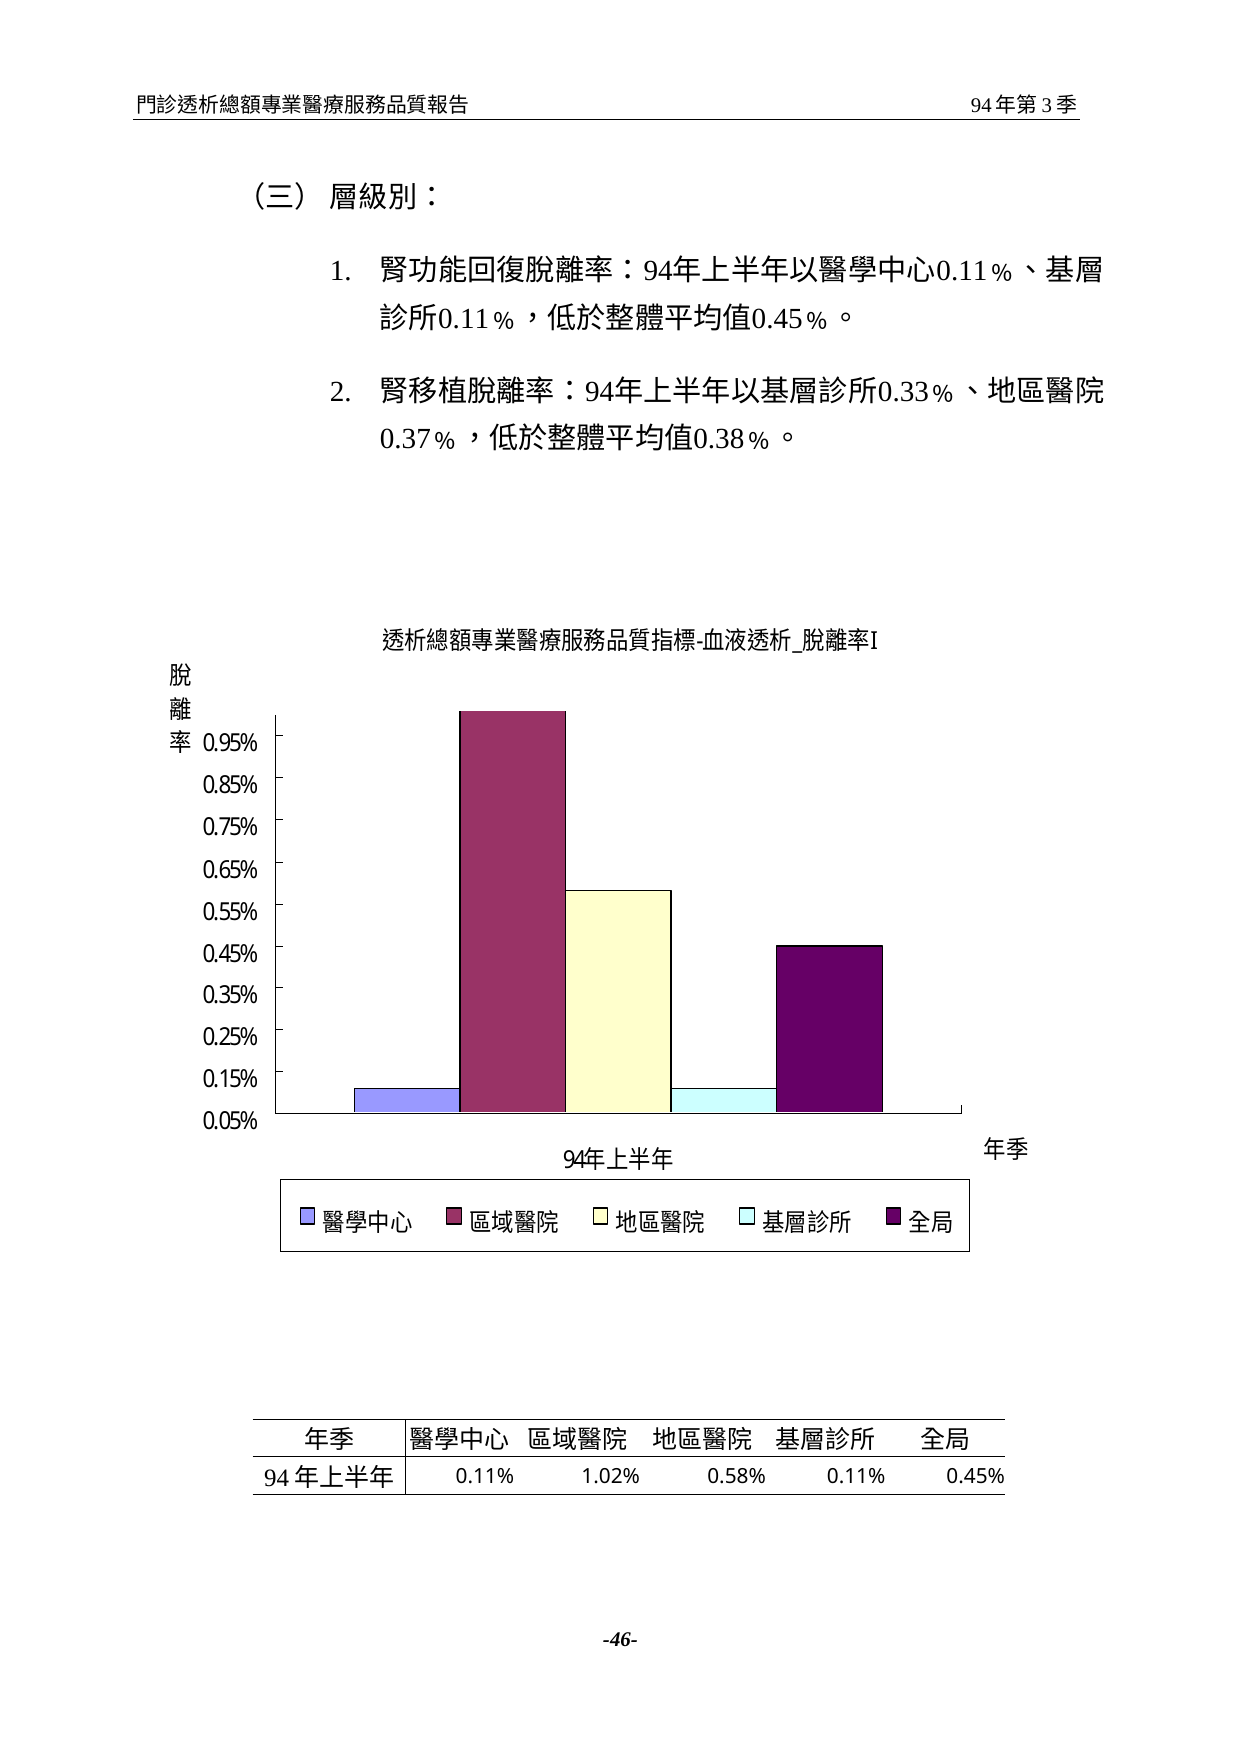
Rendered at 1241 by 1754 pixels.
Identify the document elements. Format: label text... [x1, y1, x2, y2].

table_header 年季 [253, 1420, 405, 1456]
list 腎功能回復脫離率：94年上半年以醫學中心0.11﹪、基層診所0.11﹪，低於整體平均值0.45﹪。 [329, 242, 1104, 338]
table_header 醫學中心 [406, 1420, 514, 1456]
table_cell 0.11% [766, 1457, 885, 1493]
table_cell 0.45% [885, 1457, 1005, 1493]
table_header 區域醫院 [514, 1420, 640, 1456]
table_cell 0.11% [406, 1457, 514, 1493]
list 腎移植脫離率：94年上半年以基層診所0.33﹪、地區醫院0.37﹪，低於整體平均值0.38﹪。 [329, 363, 1104, 458]
table_header 基層診所 [766, 1420, 885, 1456]
table_header 地區醫院 [640, 1420, 766, 1456]
list 層級別： [236, 169, 1104, 217]
table_header 全局 [885, 1420, 1005, 1456]
table_cell 94年上半年 [253, 1457, 405, 1493]
table_cell 1.02% [514, 1457, 640, 1493]
table_cell 0.58% [640, 1457, 766, 1493]
